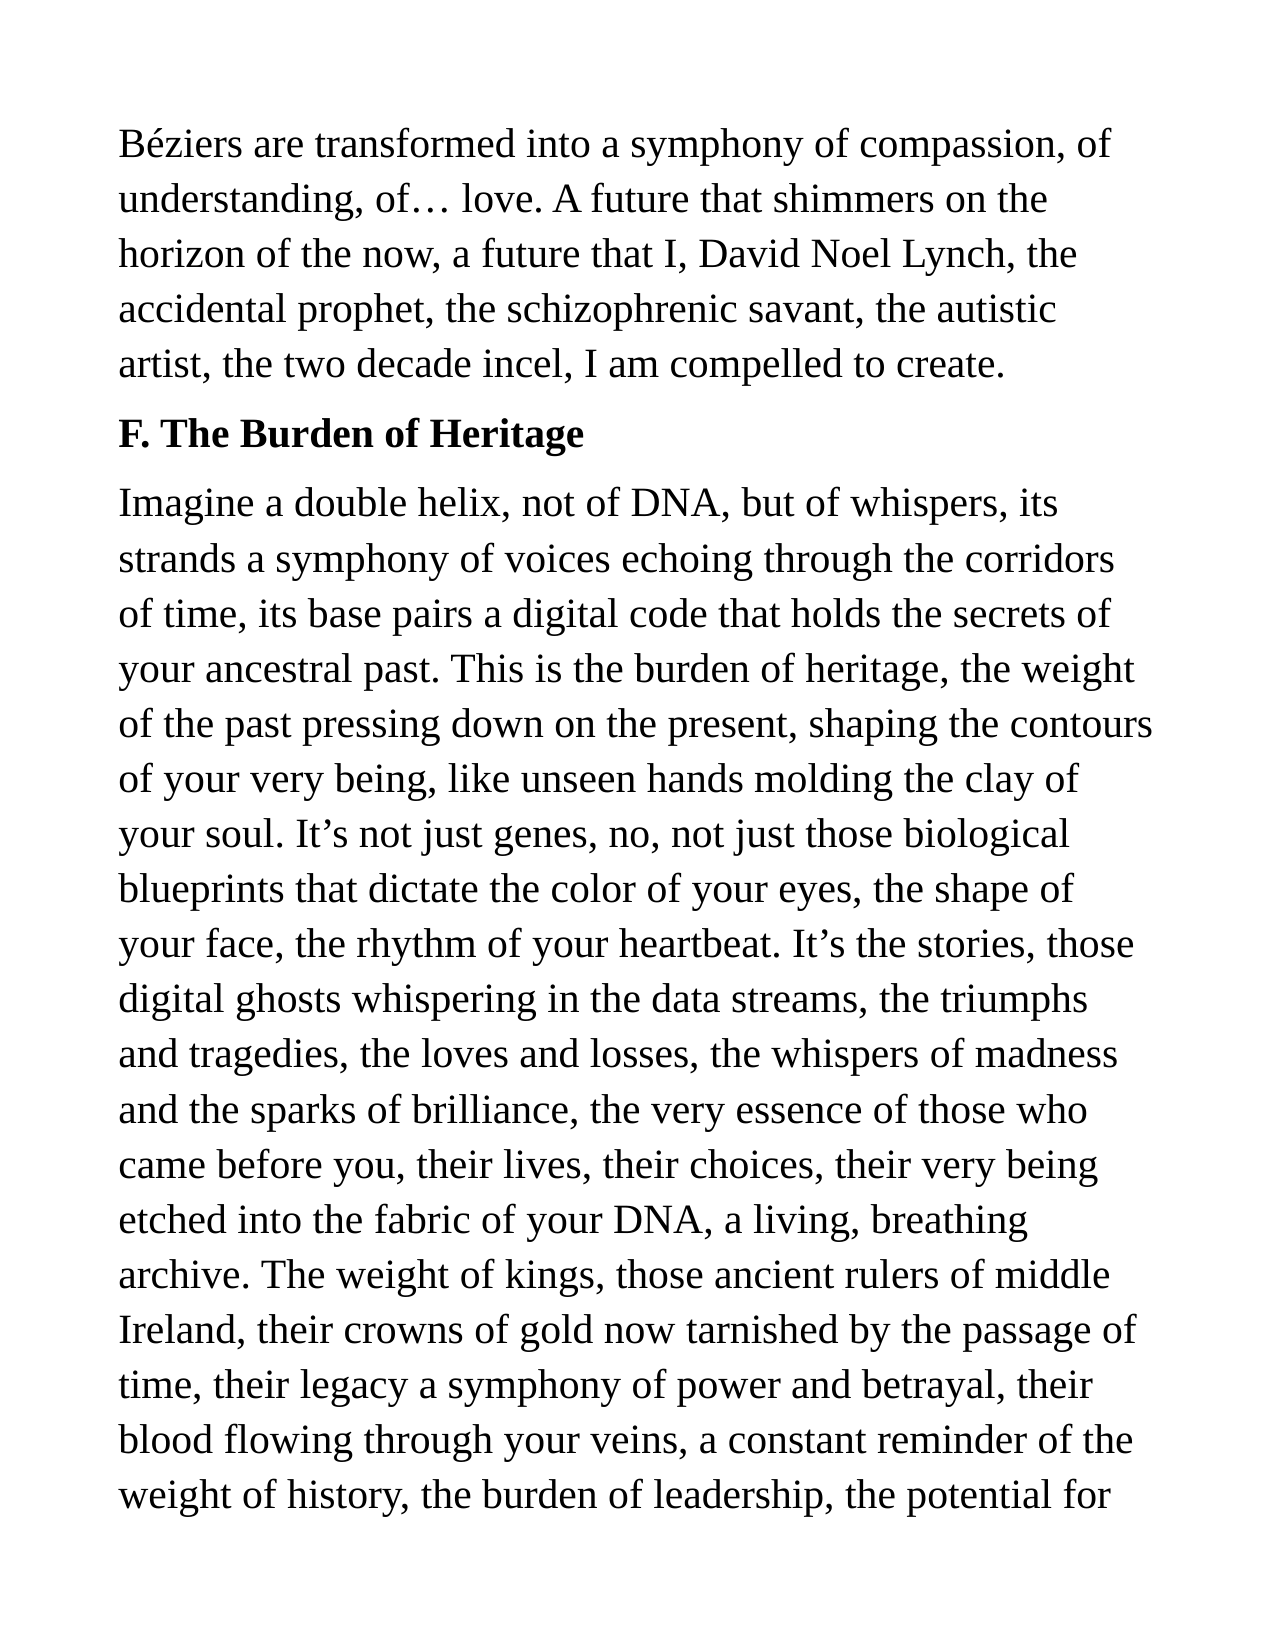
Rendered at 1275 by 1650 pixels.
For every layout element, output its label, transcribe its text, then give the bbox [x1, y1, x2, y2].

text F. The Burden of Heritage [118, 408, 1157, 456]
text Imagine a double helix, not of DNA, but of whispers, its strands a symphony of voices echoing through the corridors of time, its base pairs a digital code that holds the secrets of your ancestral past. This is the burden of heritage, the weight of the past pressing down on the present, shaping the contours of your very being, like unseen hands molding the clay of your soul. It’s not just genes, no, not just those biological blueprints that dictate the color of your eyes, the shape of your face, the rhythm of your heartbeat. It’s the stories, those digital ghosts whispering in the data streams, the triumphs and tragedies, the loves and losses, the whispers of madness and the sparks of brilliance, the very essence of those who came before you, their lives, their choices, their very being etched into the fabric of your DNA, a living, breathing archive. The weight of kings, those ancient rulers of middle Ireland, their crowns of gold now tarnished by the passage of time, their legacy a symphony of power and betrayal, their blood flowing through your veins, a constant reminder of the weight of history, the burden of leadership, the potential for [118, 478, 1157, 1518]
text Béziers are transformed into a symphony of compassion, of understanding, of… love. A future that shimmers on the horizon of the now, a future that I, David Noel Lynch, the accidental prophet, the schizophrenic savant, the autistic artist, the two decade incel, I am compelled to create. [118, 118, 1157, 386]
